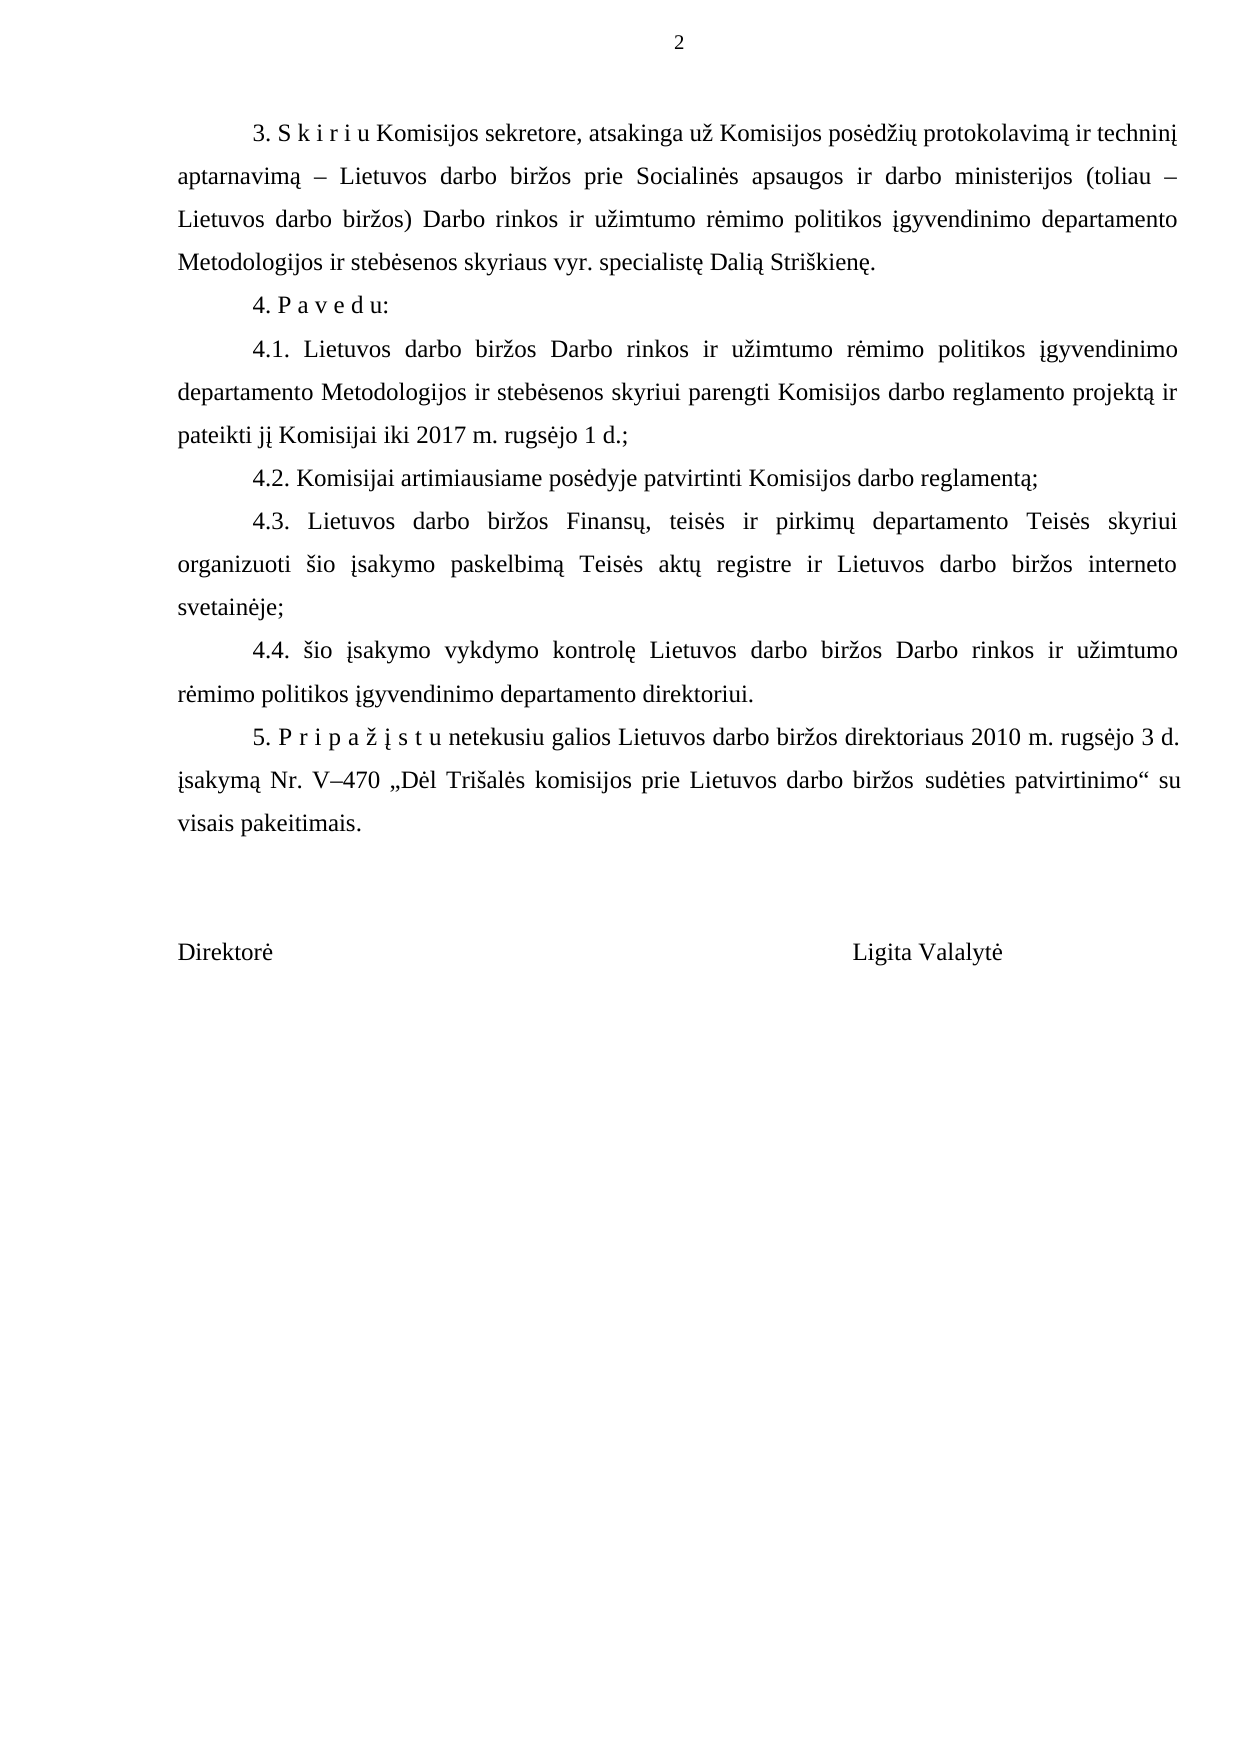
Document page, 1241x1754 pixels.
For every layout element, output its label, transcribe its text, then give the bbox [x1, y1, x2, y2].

text 4.1. Lietuvos darbo biržos Darbo rinkos ir užimtumo rėmimo politikos įgyvendinimo departamento Metodologijos ir stebėsenos skyriui parengti Komisijos darbo reglamento projektą ir pateikti jį Komisijai iki 2017 m. rugsėjo 1 d.; [177, 334, 1178, 449]
text 4.4. šio įsakymo vykdymo kontrolę Lietuvos darbo biržos Darbo rinkos ir užimtumo rėmimo politikos įgyvendinimo departamento direktoriui. [177, 636, 1178, 707]
text 4. P a v e d u: [177, 291, 1178, 319]
text 3. S k i r i u Komisijos sekretore, atsakinga už Komisijos posėdžių protokolavimą ir techninį aptarnavimą – Lietuvos darbo biržos prie Socialinės apsaugos ir darbo ministerijos (toliau – Lietuvos darbo biržos) Darbo rinkos ir užimtumo rėmimo politikos įgyvendinimo departamento Metodologijos ir stebėsenos skyriaus vyr. specialistę Dalią Striškienę. [177, 118, 1178, 276]
text Direktorė Ligita Valalytė [177, 937, 1181, 966]
text 5. P r i p a ž į s t u netekusiu galios Lietuvos darbo biržos direktoriaus 2010 m. rugsėjo 3 d. įsakymą Nr. V–470 „Dėl Trišalės komisijos prie Lietuvos darbo biržos sudėties patvirtinimo“ su visais pakeitimais. [177, 722, 1181, 837]
text 4.3. Lietuvos darbo biržos Finansų, teisės ir pirkimų departamento Teisės skyriui organizuoti šio įsakymo paskelbimą Teisės aktų registre ir Lietuvos darbo biržos interneto svetainėje; [177, 506, 1178, 621]
text 4.2. Komisijai artimiausiame posėdyje patvirtinti Komisijos darbo reglamentą; [177, 463, 1178, 492]
